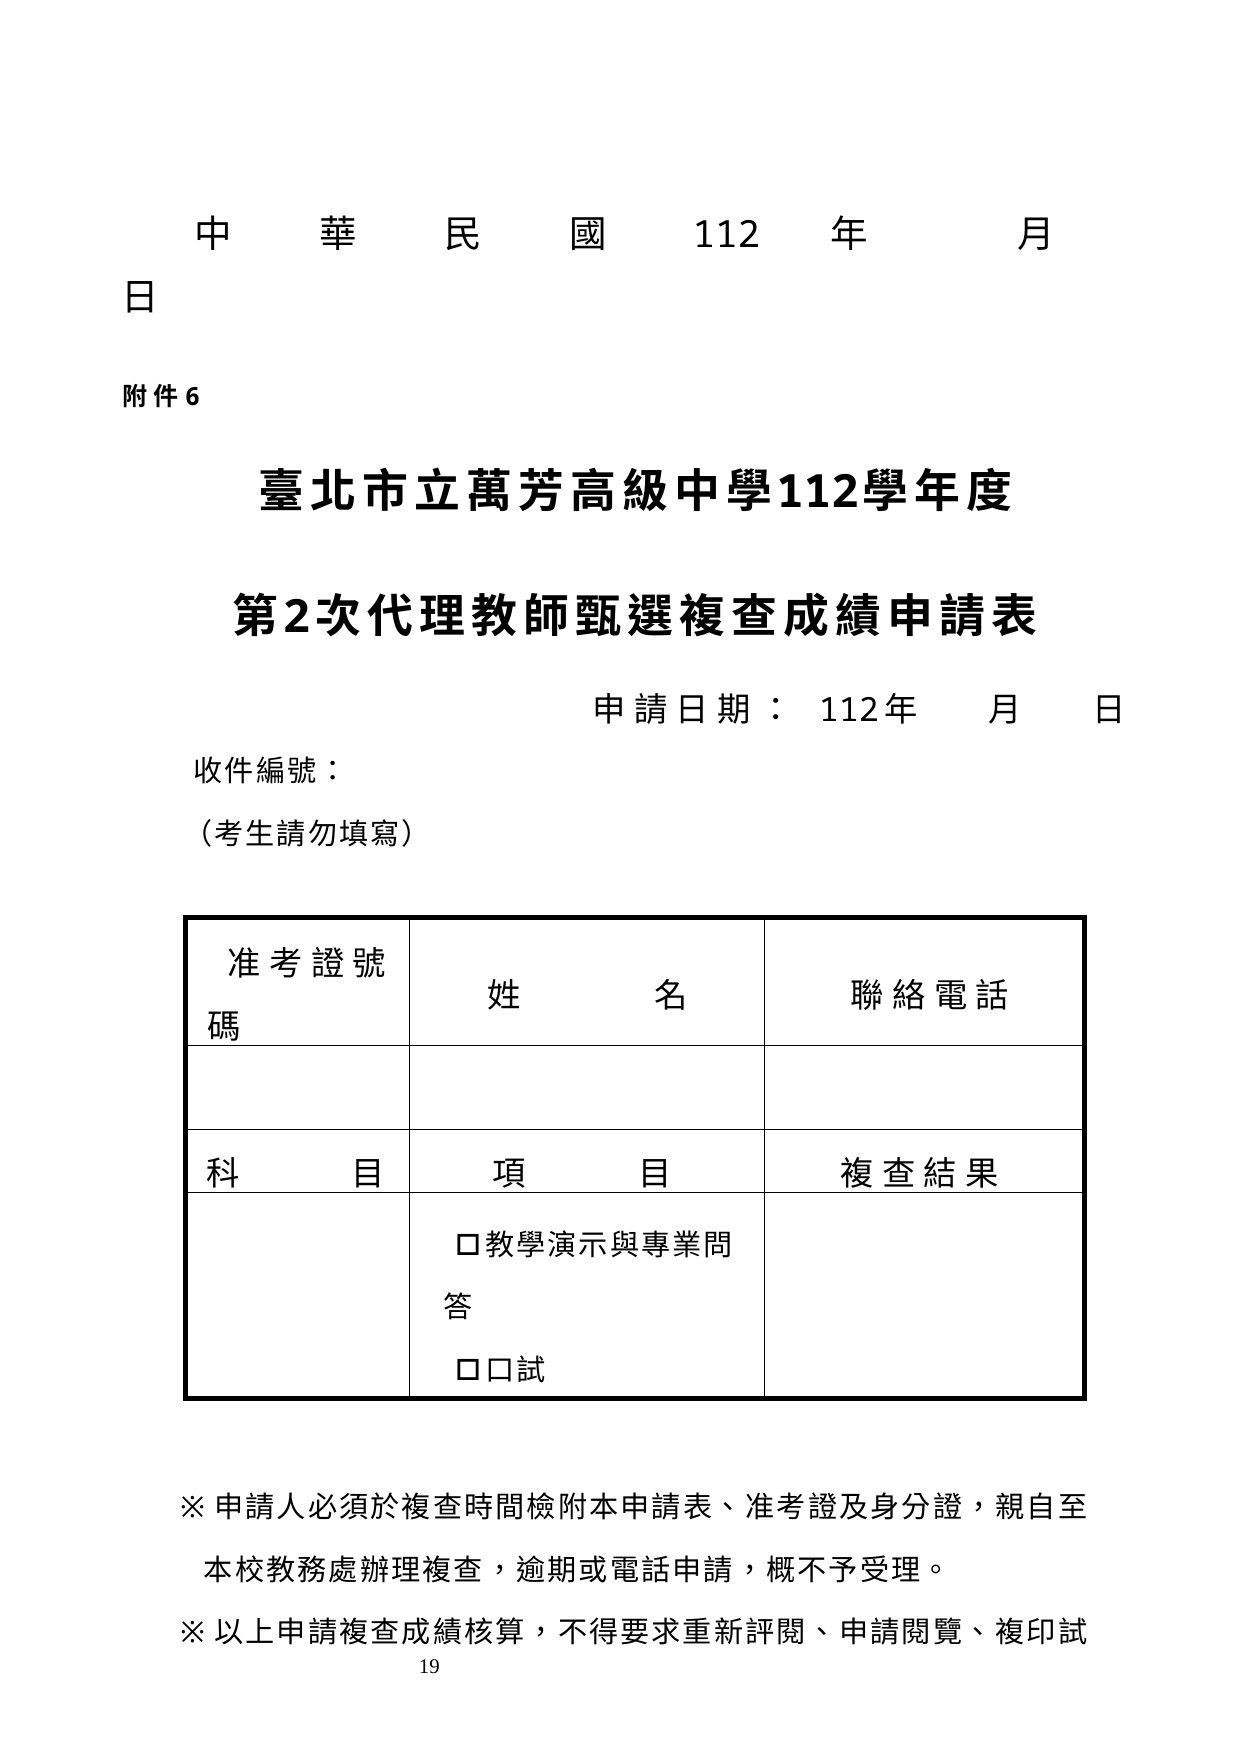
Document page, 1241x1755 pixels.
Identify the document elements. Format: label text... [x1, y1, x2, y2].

text 第2次代理教師甄選複查成績申請表 [119, 540, 1151, 665]
table_cell [765, 1046, 1082, 1129]
text ※申請人必須於複查時間檢附本申請表、准考證及身分證，親自至本校教務處辦理複查，逾期或電話申請，概不予受理。 [169, 1463, 1101, 1588]
text 附件6 [119, 352, 1151, 415]
table_cell [188, 1193, 409, 1396]
table_header 姓 名 [410, 920, 764, 1044]
table_cell 教學演示與專業問答 口試 [410, 1193, 764, 1396]
table_cell [188, 1046, 409, 1129]
text ※以上申請複查成績核算，不得要求重新評閱、申請閱覽、複印試 [169, 1588, 1101, 1651]
table_header 准考證號碼 [188, 920, 409, 1044]
table_cell 複查結果 [765, 1130, 1082, 1192]
text 申請日期： 112年 月 日 [119, 665, 1151, 727]
table_cell [765, 1193, 1082, 1396]
table_cell 項 目 [410, 1130, 764, 1192]
text （考生請勿填寫） [132, 790, 1100, 852]
table_header 聯絡電話 [765, 920, 1082, 1044]
text 收件編號： [132, 727, 1100, 790]
text 中 華 民 國 112 年 月 日 [119, 190, 1151, 315]
text 臺北市立萬芳高級中學112學年度 [119, 415, 1151, 540]
table_cell 科 目 [188, 1130, 409, 1192]
table_cell [410, 1046, 764, 1129]
